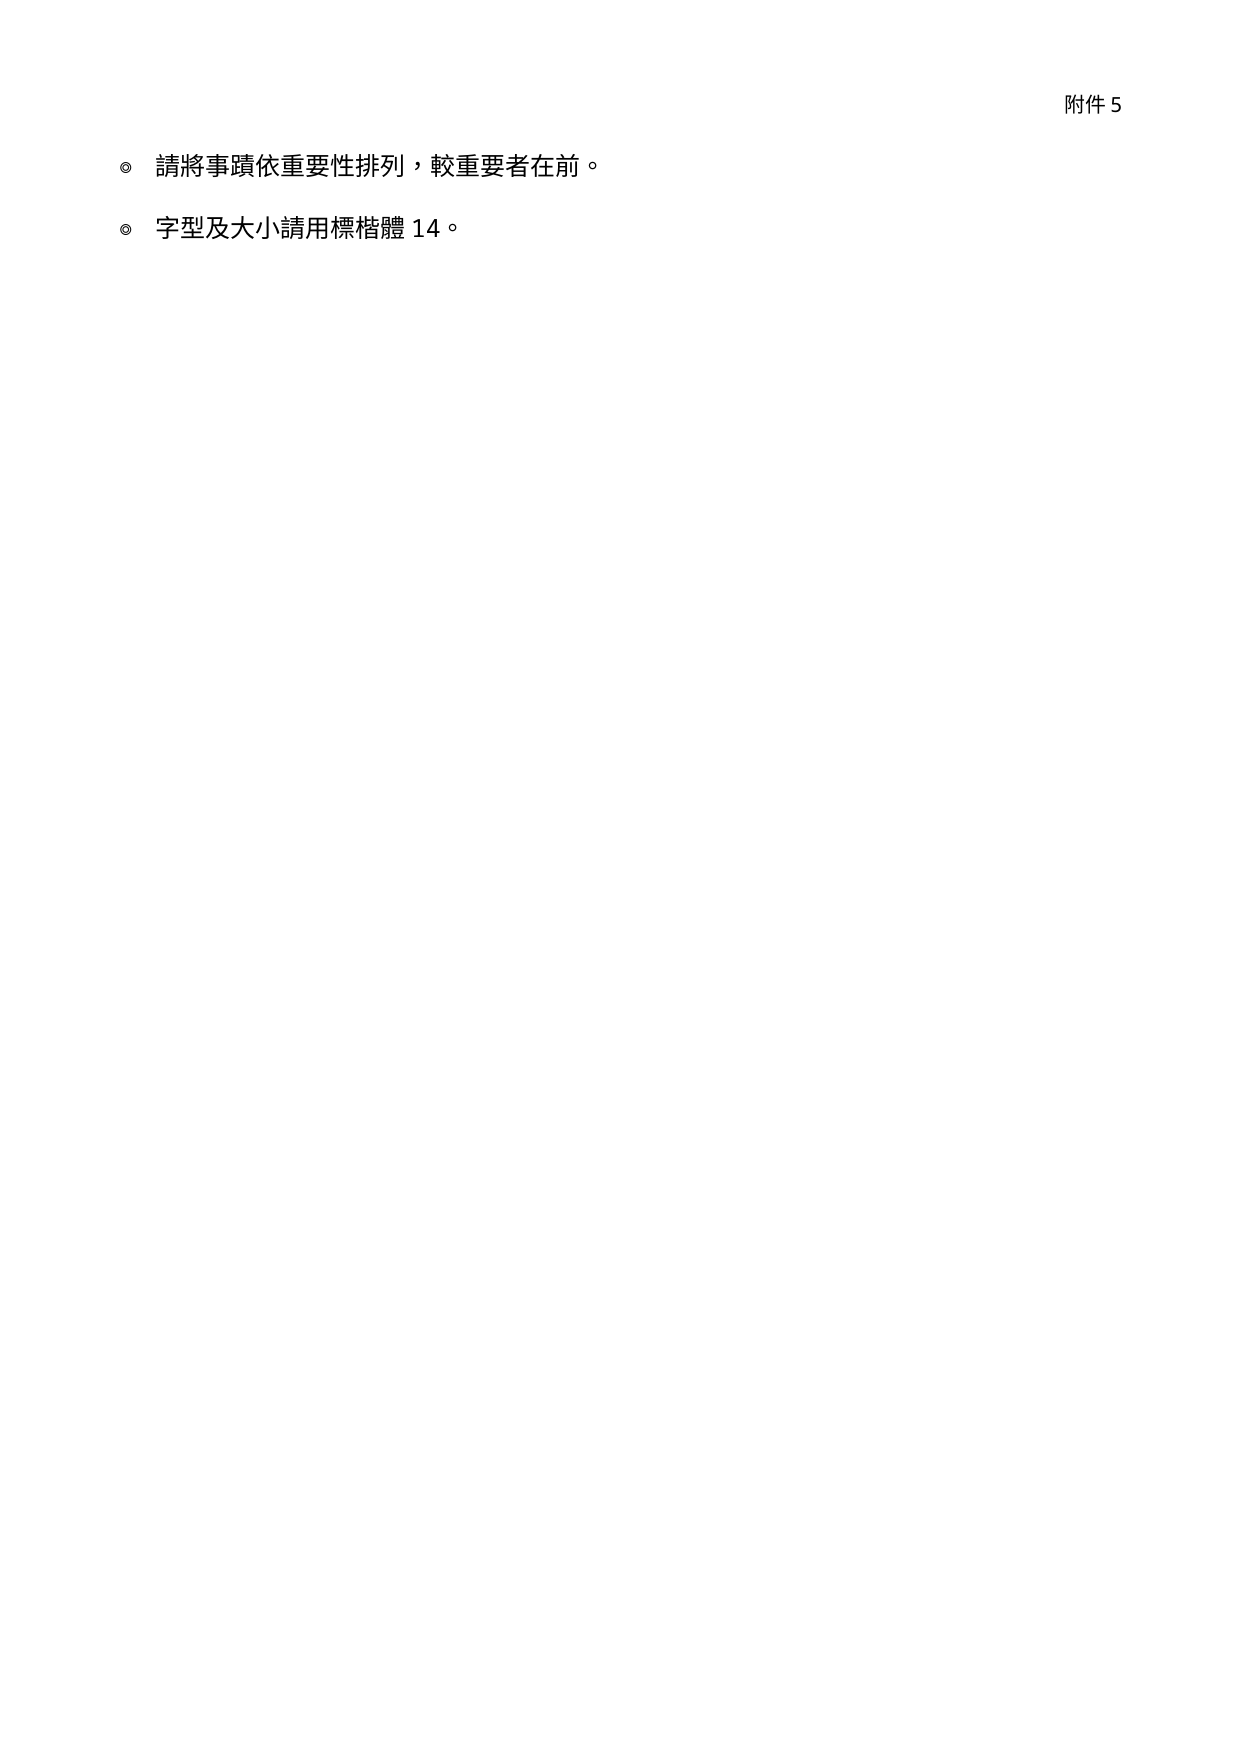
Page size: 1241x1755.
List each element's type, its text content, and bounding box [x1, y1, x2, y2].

list 字型及大小請用標楷體14。 [118, 185, 1122, 248]
list 請將事蹟依重要性排列，較重要者在前。 [118, 123, 1122, 185]
